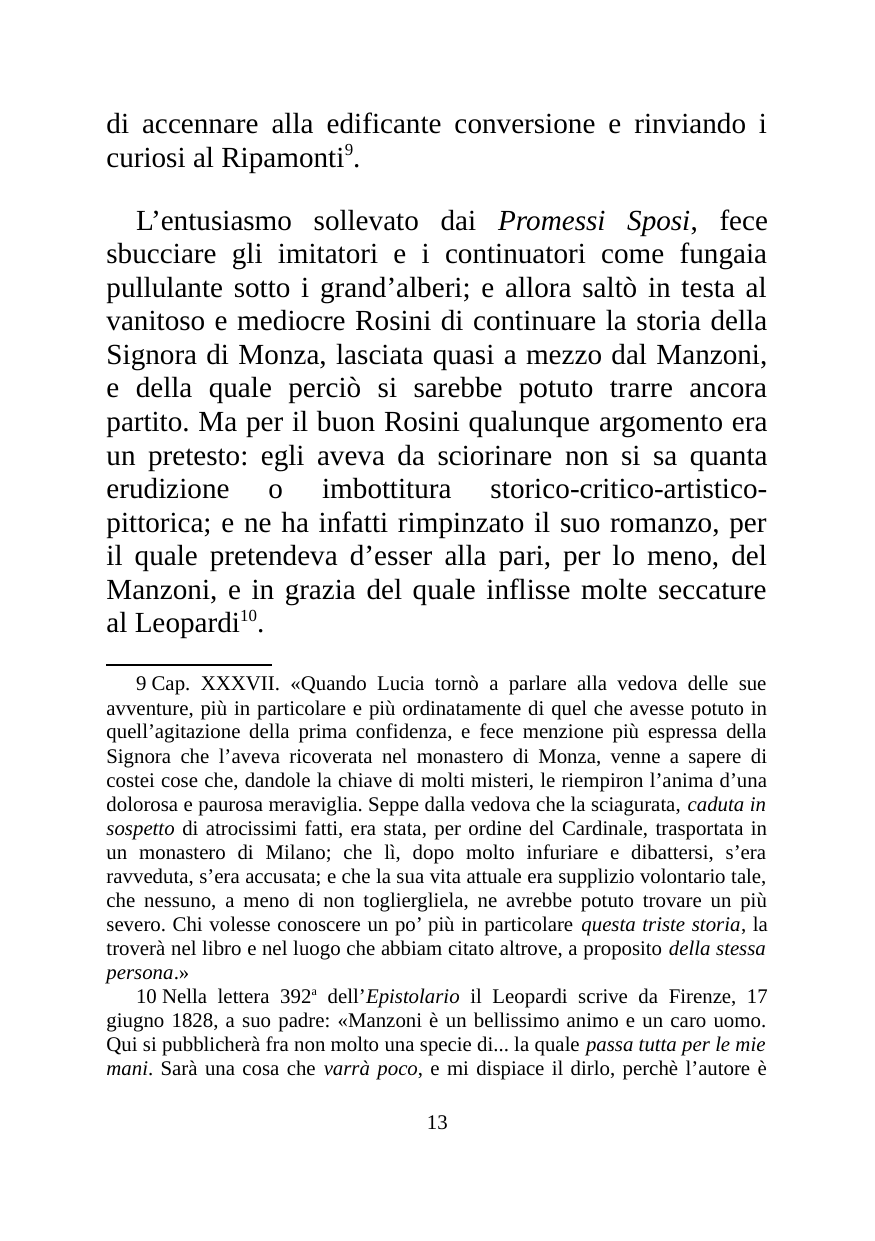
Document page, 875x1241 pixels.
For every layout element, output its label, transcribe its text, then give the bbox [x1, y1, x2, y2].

text L’entusiasmo sollevato dai Promessi Sposi, fece sbucciare gli imitatori e i continuatori come fungaia pullulante sotto i grand’alberi; e allora saltò in testa al vanitoso e mediocre Rosini di continuare la storia della Signora di Monza, lasciata quasi a mezzo dal Manzoni, e della quale perciò si sarebbe potuto trarre ancora partito. Ma per il buon Rosini qualunque argomento era un pretesto: egli aveva da sciorinare non si sa quanta erudizione o imbottitura storico-critico-artistico-pittorica; e ne ha infatti rimpinzato il suo romanzo, per il quale pretendeva d’esser alla pari, per lo meno, del Manzoni, e in grazia del quale inflisse molte seccature al Leopardi. [106, 203, 768, 639]
text di accennare alla edificante conversione e rinviando i curiosi al Ripamonti. [106, 106, 768, 173]
text Nella lettera 392a dell’Epistolario il Leopardi scrive da Firenze, 17 giugno 1828, a suo padre: «Manzoni è un bellissimo animo e un caro uomo. Qui si pubblicherà fra non molto una specie di... la quale passa tutta per le mie mani. Sarà una cosa che varrà poco, e mi dispiace il dirlo, perchè l’autore è [106, 984, 768, 1080]
text Cap. XXXVII. «Quando Lucia tornò a parlare alla vedova delle sue avventure, più in particolare e più ordinatamente di quel che avesse potuto in quell’agitazione della prima confidenza, e fece menzione più espressa della Signora che l’aveva ricoverata nel monastero di Monza, venne a sapere di costei cose che, dandole la chiave di molti misteri, le riempiron l’anima d’una dolorosa e paurosa meraviglia. Seppe dalla vedova che la sciagurata, caduta in sospetto di atrocissimi fatti, era stata, per ordine del Cardinale, trasportata in un monastero di Milano; che lì, dopo molto infuriare e dibattersi, s’era ravveduta, s’era accusata; e che la sua vita attuale era supplizio volontario tale, che nessuno, a meno di non togliergliela, ne avrebbe potuto trovare un più severo. Chi volesse conoscere un po’ più in particolare questa triste storia, la troverà nel libro e nel luogo che abbiam citato altrove, a proposito della stessa persona.» [106, 671, 768, 984]
